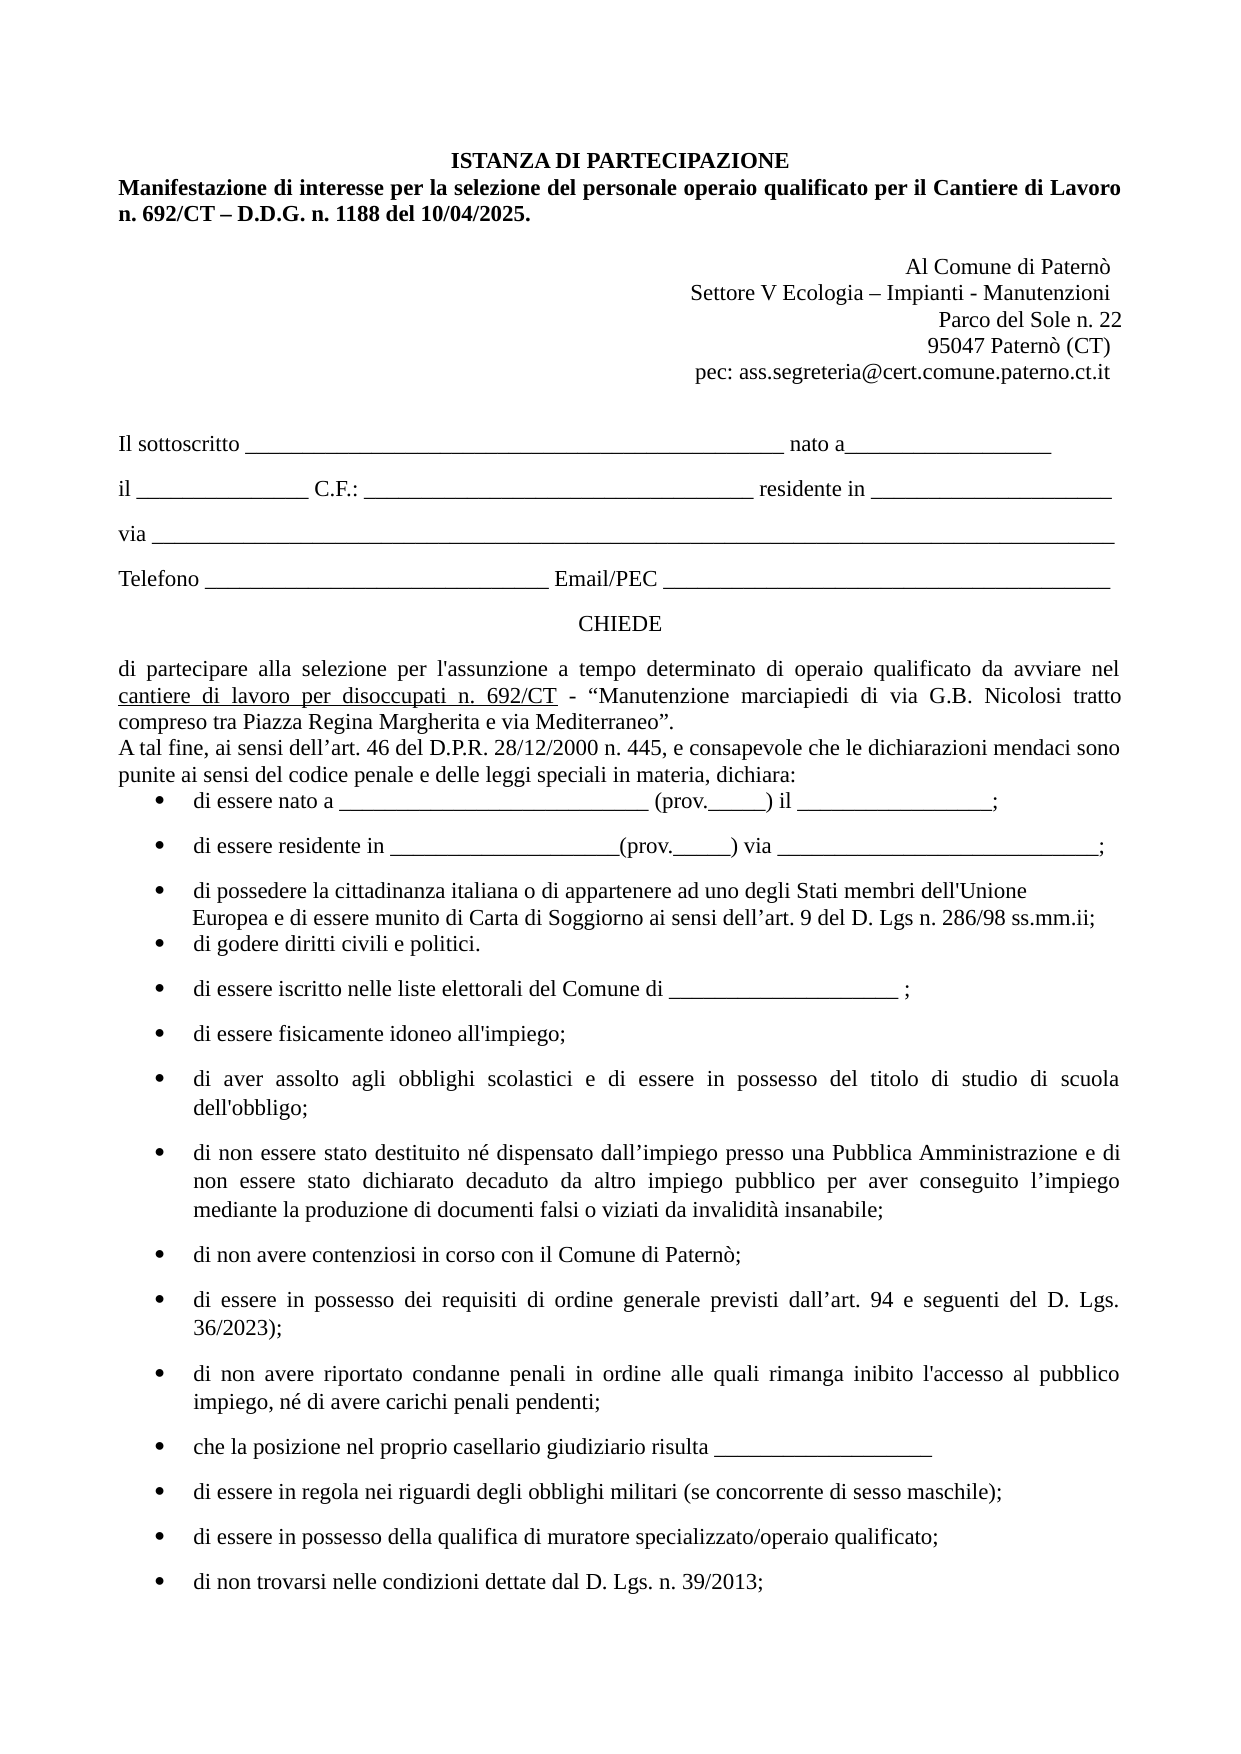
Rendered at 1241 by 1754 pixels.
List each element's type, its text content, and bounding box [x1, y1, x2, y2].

text Settore V Ecologia – Impianti - Manutenzioni [118, 279, 1122, 306]
text A tal fine, ai sensi dell’art. 46 del D.P.R. 28/12/2000 n. 445, e consapevole che le dichiarazioni mendaci sono punite ai sensi del codice penale e delle leggi speciali in materia, dichiara: [118, 734, 1122, 787]
text via ____________________________________________________________________________________ [118, 520, 1122, 546]
text di partecipare alla selezione per l'assunzione a tempo determinato di operaio qualificato da avviare nel cantiere di lavoro per disoccupati n. 692/CT - “Manutenzione marciapiedi di via G.B. Nicolosi tratto compreso tra Piazza Regina Margherita e via Mediterraneo”. [118, 655, 1122, 734]
list di non trovarsi nelle condizioni dettate dal D. Lgs. n. 39/2013; [156, 1568, 1122, 1595]
text CHIEDE [118, 610, 1122, 637]
list di essere nato a ___________________________ (prov._____) il _________________; [156, 787, 1122, 813]
list di possedere la cittadinanza italiana o di appartenere ad uno degli Stati membri dell'Unione [156, 877, 1122, 904]
text Parco del Sole n. 22 [118, 306, 1122, 332]
text il _______________ C.F.: __________________________________ residente in _____________________ [118, 475, 1122, 501]
list che la posizione nel proprio casellario giudiziario risulta ___________________ [156, 1433, 1122, 1459]
list di godere diritti civili e politici. [156, 930, 1122, 956]
list di essere iscritto nelle liste elettorali del Comune di ____________________ ; [156, 975, 1122, 1002]
list di essere fisicamente idoneo all'impiego; [156, 1020, 1122, 1047]
text Europea e di essere munito di Carta di Soggiorno ai sensi dell’art. 9 del D. Lgs n. 286/98 ss.mm.ii; [118, 904, 1122, 930]
text pec: ass.segreteria@cert.comune.paterno.ct.it [118, 358, 1122, 385]
list di essere in regola nei riguardi degli obblighi militari (se concorrente di sesso maschile); [156, 1478, 1122, 1504]
text Manifestazione di interesse per la selezione del personale operaio qualificato per il Cantiere di Lavoro n. 692/CT – D.D.G. n. 1188 del 10/04/2025. [118, 174, 1122, 227]
text Al Comune di Paternò [118, 253, 1122, 279]
list di non essere stato destituito né dispensato dall’impiego presso una Pubblica Amministrazione e di non essere stato dichiarato decaduto da altro impiego pubblico per aver conseguito l’impiego mediante la produzione di documenti falsi o viziati da invalidità insanabile; [156, 1139, 1122, 1222]
text ISTANZA DI PARTECIPAZIONE [118, 148, 1122, 174]
text Il sottoscritto _______________________________________________ nato a__________________ [118, 430, 1122, 456]
list di non avere contenziosi in corso con il Comune di Paternò; [156, 1241, 1122, 1267]
text Telefono ______________________________ Email/PEC _______________________________________ [118, 565, 1122, 592]
list di essere in possesso dei requisiti di ordine generale previsti dall’art. 94 e seguenti del D. Lgs. 36/2023); [156, 1286, 1122, 1341]
list di non avere riportato condanne penali in ordine alle quali rimanga inibito l'accesso al pubblico impiego, né di avere carichi penali pendenti; [156, 1359, 1122, 1414]
text 95047 Paternò (CT) [118, 332, 1122, 358]
list di essere residente in ____________________(prov._____) via ____________________________; [156, 832, 1122, 859]
list di essere in possesso della qualifica di muratore specializzato/operaio qualificato; [156, 1523, 1122, 1550]
list di aver assolto agli obblighi scolastici e di essere in possesso del titolo di studio di scuola dell'obbligo; [156, 1065, 1122, 1120]
